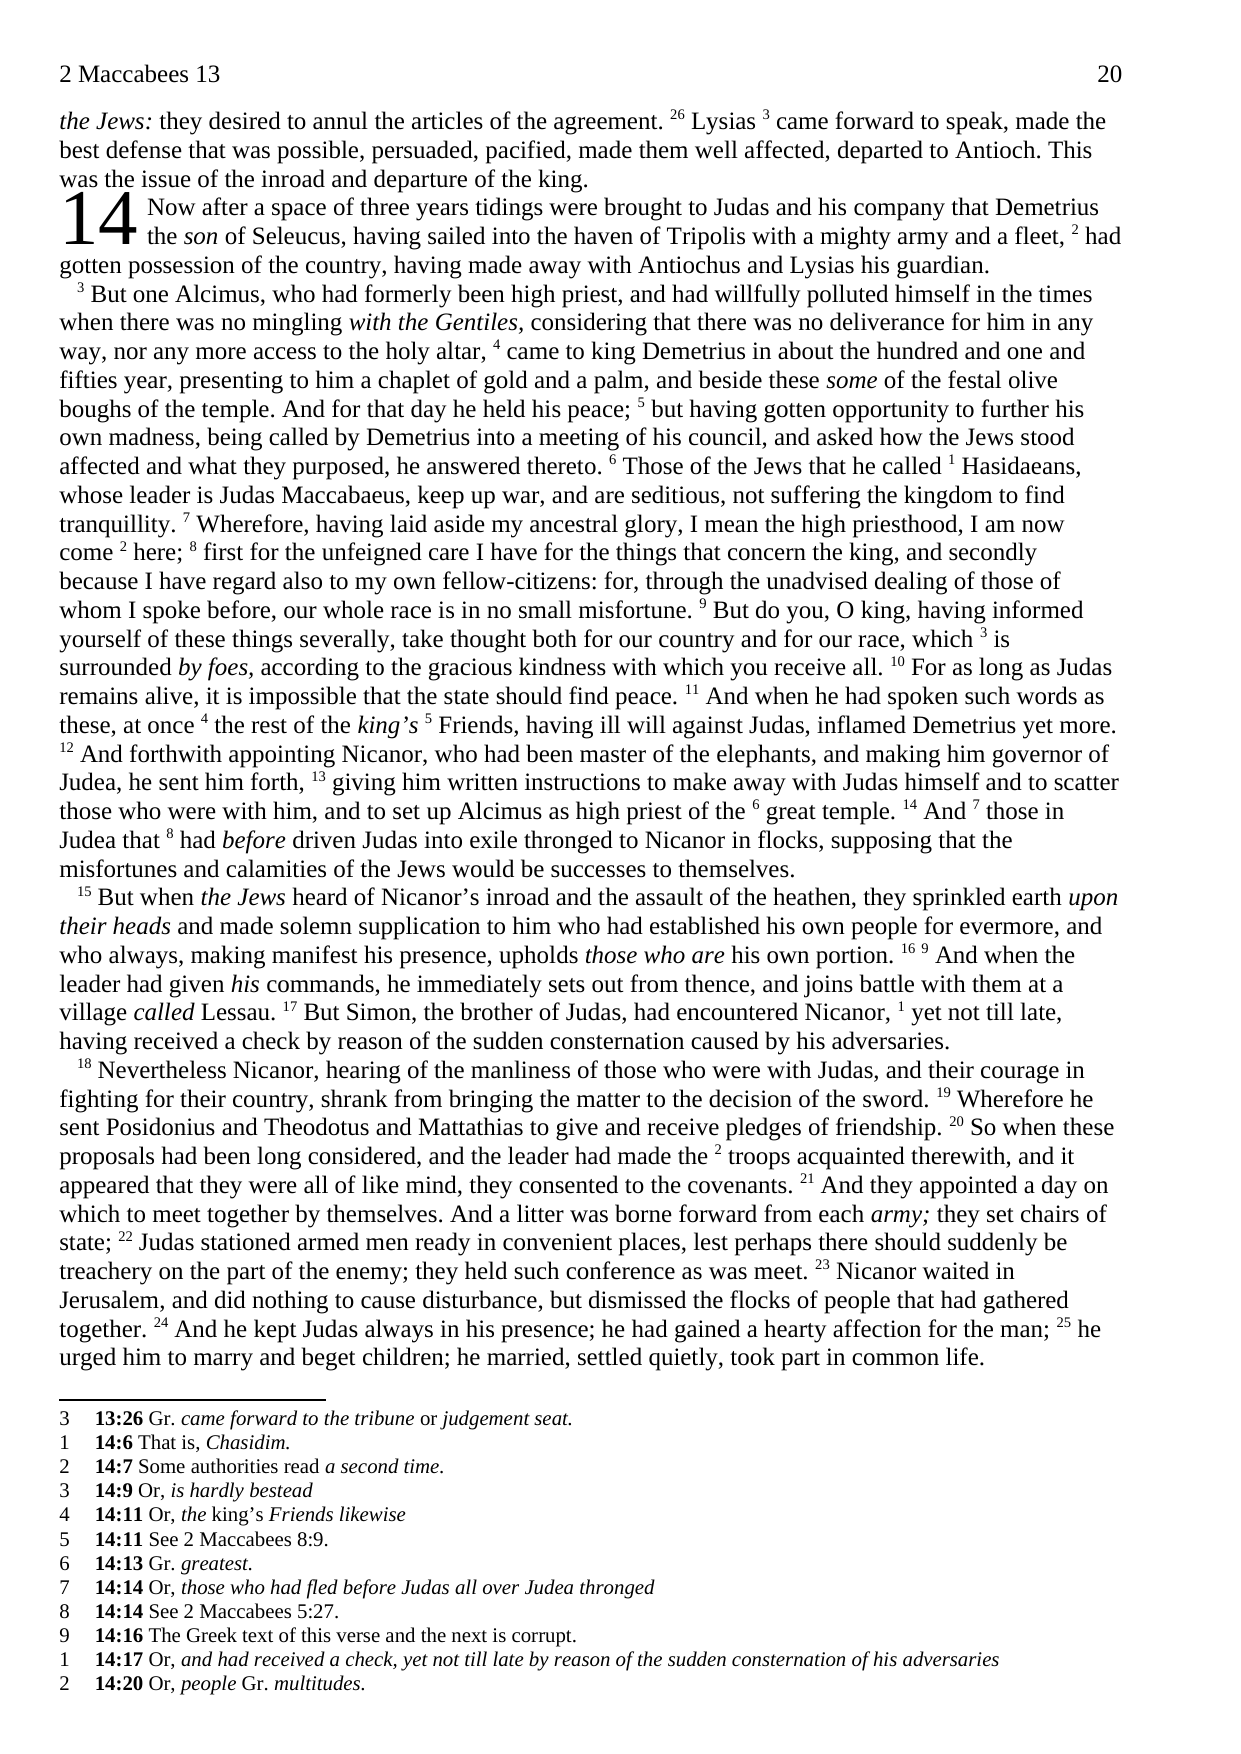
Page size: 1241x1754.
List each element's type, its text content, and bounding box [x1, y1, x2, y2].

text 13:26 Gr. came forward to the tribune or judgement seat. [59, 1406, 1122, 1430]
text 14:20 Or, people Gr. multitudes. [59, 1671, 1122, 1695]
text 14:13 Gr. greatest. [59, 1551, 1122, 1574]
text 14:14 Or, those who had fled before Judas all over Judea thronged [59, 1574, 1122, 1599]
text 14:14 See 2 Maccabees 5:27. [59, 1599, 1122, 1623]
text 14Now after a space of three years tidings were brought to Judas and his company that Demetrius the son of Seleucus, having sailed into the haven of Tripolis with a mighty army and a fleet, 2 had gotten possession of the country, having made away with Antiochus and Lysias his guardian. [59, 192, 1122, 279]
text 14:6 That is, Chasidim. [59, 1430, 1122, 1454]
text 14:11 See 2 Maccabees 8:9. [59, 1526, 1122, 1551]
text the Jews: they desired to annul the articles of the agreement. 26 Lysias came forward to speak, made the best defense that was possible, persuaded, pacified, made them well affected, departed to Antioch. This was the issue of the inroad and departure of the king. [59, 106, 1122, 192]
text 18 Nevertheless Nicanor, hearing of the manliness of those who were with Judas, and their courage in fighting for their country, shrank from bringing the matter to the decision of the sword. 19 Wherefore he sent Posidonius and Theodotus and Mattathias to give and receive pledges of friendship. 20 So when these proposals had been long considered, and the leader had made the troops acquainted therewith, and it appeared that they were all of like mind, they consented to the covenants. 21 And they appointed a day on which to meet together by themselves. And a litter was borne forward from each army; they set chairs of state; 22 Judas stationed armed men ready in convenient places, lest perhaps there should suddenly be treachery on the part of the enemy; they held such conference as was meet. 23 Nicanor waited in Jerusalem, and did nothing to cause disturbance, but dismissed the flocks of people that had gathered together. 24 And he kept Judas always in his presence; he had gained a hearty affection for the man; 25 he urged him to marry and beget children; he married, settled quietly, took part in common life. [59, 1055, 1122, 1371]
text 14:9 Or, is hardly bestead [59, 1478, 1122, 1502]
text 14:11 Or, the king’s Friends likewise [59, 1502, 1122, 1526]
text 14:16 The Greek text of this verse and the next is corrupt. [59, 1623, 1122, 1647]
text 15 But when the Jews heard of Nicanor’s inroad and the assault of the heathen, they sprinkled earth upon their heads and made solemn supplication to him who had established his own people for evermore, and who always, making manifest his presence, upholds those who are his own portion. 16 And when the leader had given his commands, he immediately sets out from thence, and joins battle with them at a village called Lessau. 17 But Simon, the brother of Judas, had encountered Nicanor, yet not till late, having received a check by reason of the sudden consternation caused by his adversaries. [59, 882, 1122, 1055]
text 3 But one Alcimus, who had formerly been high priest, and had willfully polluted himself in the times when there was no mingling with the Gentiles, considering that there was no deliverance for him in any way, nor any more access to the holy altar, 4 came to king Demetrius in about the hundred and one and fifties year, presenting to him a chaplet of gold and a palm, and beside these some of the festal olive boughs of the temple. And for that day he held his peace; 5 but having gotten opportunity to further his own madness, being called by Demetrius into a meeting of his council, and asked how the Jews stood affected and what they purposed, he answered thereto. 6 Those of the Jews that he called Hasidaeans, whose leader is Judas Maccabaeus, keep up war, and are seditious, not suffering the kingdom to find tranquillity. 7 Wherefore, having laid aside my ancestral glory, I mean the high priesthood, I am now come here; 8 first for the unfeigned care I have for the things that concern the king, and secondly because I have regard also to my own fellow-citizens: for, through the unadvised dealing of those of whom I spoke before, our whole race is in no small misfortune. 9 But do you, O king, having informed yourself of these things severally, take thought both for our country and for our race, which is surrounded by foes, according to the gracious kindness with which you receive all. 10 For as long as Judas remains alive, it is impossible that the state should find peace. 11 And when he had spoken such words as these, at once the rest of the king’s Friends, having ill will against Judas, inflamed Demetrius yet more. 12 And forthwith appointing Nicanor, who had been master of the elephants, and making him governor of Judea, he sent him forth, 13 giving him written instructions to make away with Judas himself and to scatter those who were with him, and to set up Alcimus as high priest of the great temple. 14 And those in Judea that had before driven Judas into exile thronged to Nicanor in flocks, supposing that the misfortunes and calamities of the Jews would be successes to themselves. [59, 279, 1122, 882]
text 14:7 Some authorities read a second time. [59, 1454, 1122, 1478]
text 14:17 Or, and had received a check, yet not till late by reason of the sudden consternation of his adversaries [59, 1647, 1122, 1671]
